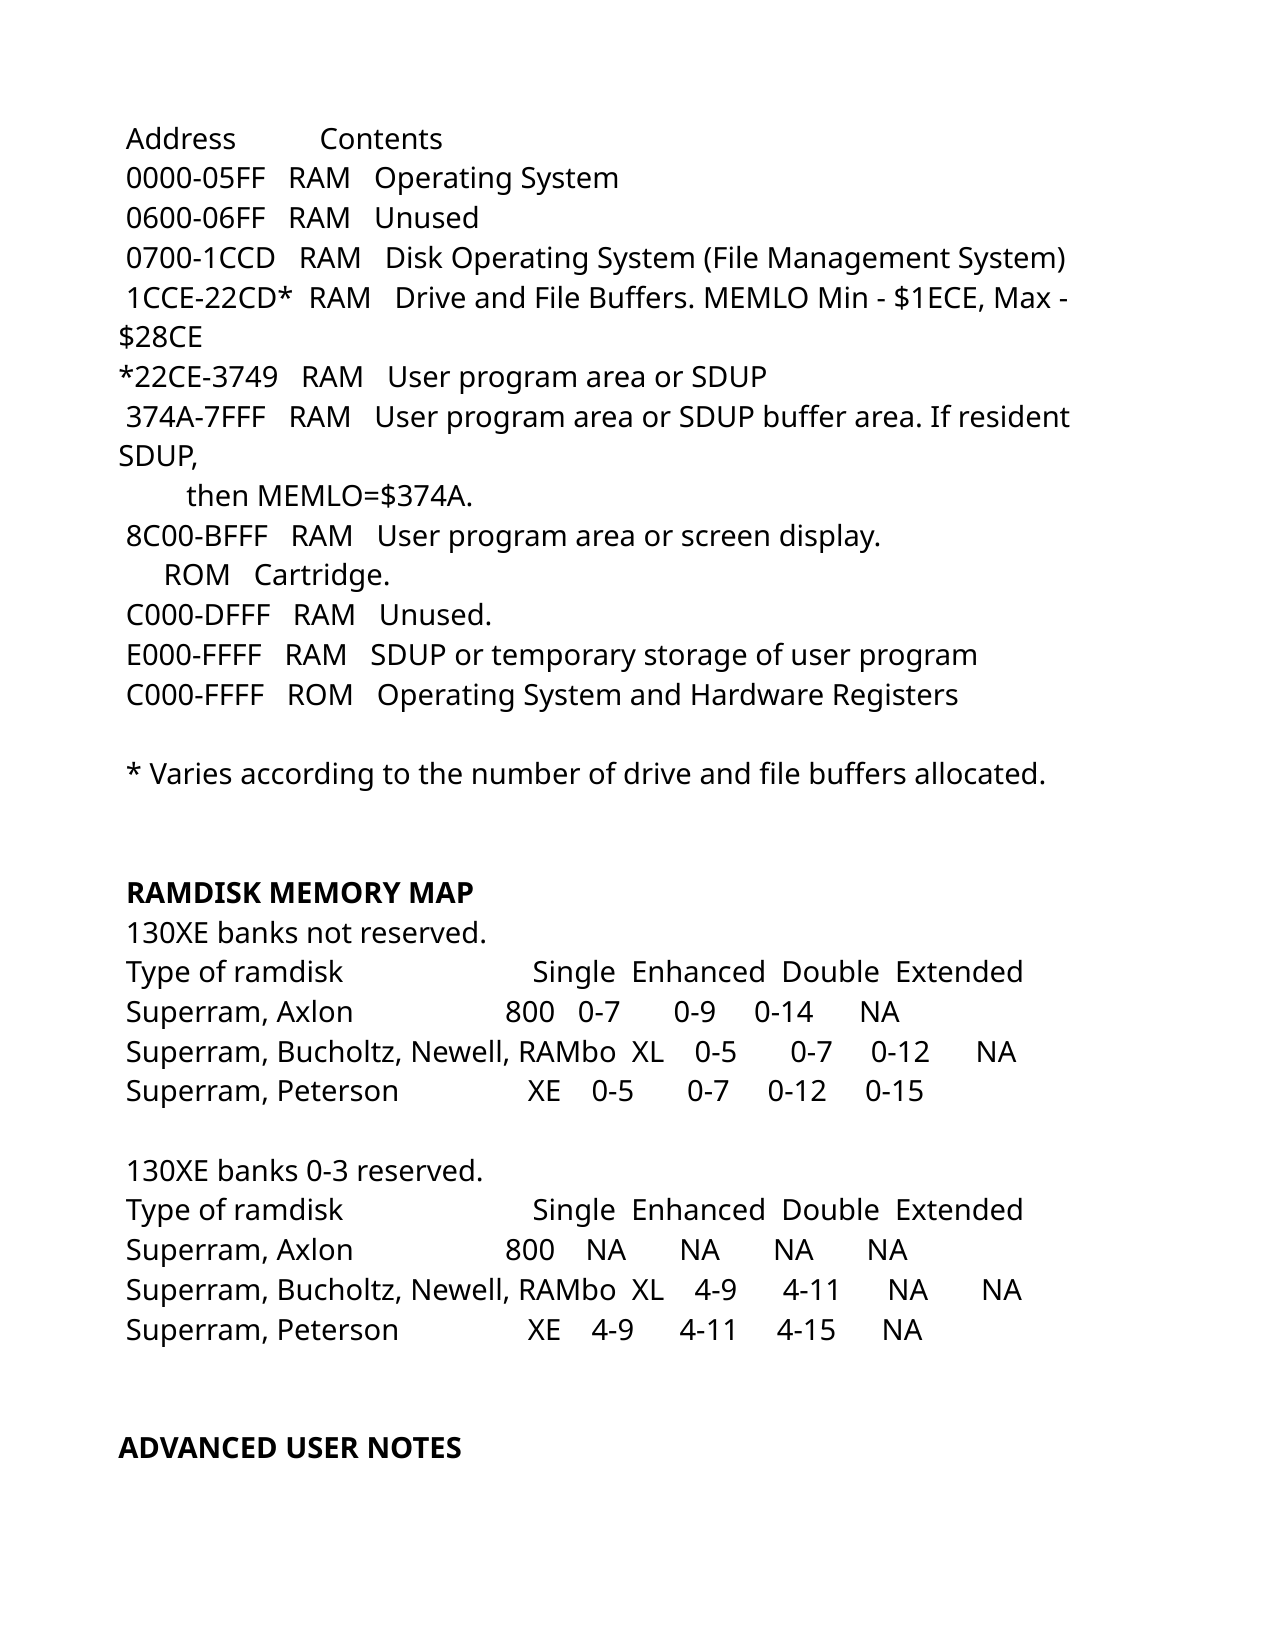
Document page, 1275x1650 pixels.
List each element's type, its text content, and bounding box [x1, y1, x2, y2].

text 374A-7FFF RAM User program area or SDUP buffer area. If resident SDUP, [118, 396, 1157, 475]
text ROM Cartridge. [118, 555, 1157, 594]
text Address Contents [118, 118, 1157, 158]
text E000-FFFF RAM SDUP or temporary storage of user program [118, 634, 1157, 674]
text 0700-1CCD RAM Disk Operating System (File Management System) [118, 237, 1157, 277]
text 8C00-BFFF RAM User program area or screen display. [118, 515, 1157, 555]
text Type of ramdisk Single Enhanced Double Extended [118, 952, 1157, 991]
text ADVANCED USER NOTES [118, 1428, 1157, 1467]
text then MEMLO=$374A. [118, 475, 1157, 515]
text *22CE-3749 RAM User program area or SDUP [118, 356, 1157, 396]
text Type of ramdisk Single Enhanced Double Extended [118, 1190, 1157, 1229]
text Superram, Peterson XE 0-5 0-7 0-12 0-15 [118, 1071, 1157, 1110]
text RAMDISK MEMORY MAP [118, 872, 1157, 912]
text 130XE banks 0-3 reserved. [118, 1150, 1157, 1190]
text Superram, Axlon 800 NA NA NA NA [118, 1229, 1157, 1269]
text 1CCE-22CD* RAM Drive and File Buffers. MEMLO Min - $1ECE, Max - $28CE [118, 277, 1157, 356]
text Superram, Bucholtz, Newell, RAMbo XL 0-5 0-7 0-12 NA [118, 1031, 1157, 1071]
text Superram, Bucholtz, Newell, RAMbo XL 4-9 4-11 NA NA [118, 1269, 1157, 1309]
text * Varies according to the number of drive and file buffers allocated. [118, 753, 1157, 793]
text Superram, Peterson XE 4-9 4-11 4-15 NA [118, 1309, 1157, 1348]
text 0600-06FF RAM Unused [118, 197, 1157, 237]
text 130XE banks not reserved. [118, 912, 1157, 952]
text C000-FFFF ROM Operating System and Hardware Registers [118, 674, 1157, 713]
text Superram, Axlon 800 0-7 0-9 0-14 NA [118, 991, 1157, 1031]
text 0000-05FF RAM Operating System [118, 158, 1157, 197]
text C000-DFFF RAM Unused. [118, 594, 1157, 634]
